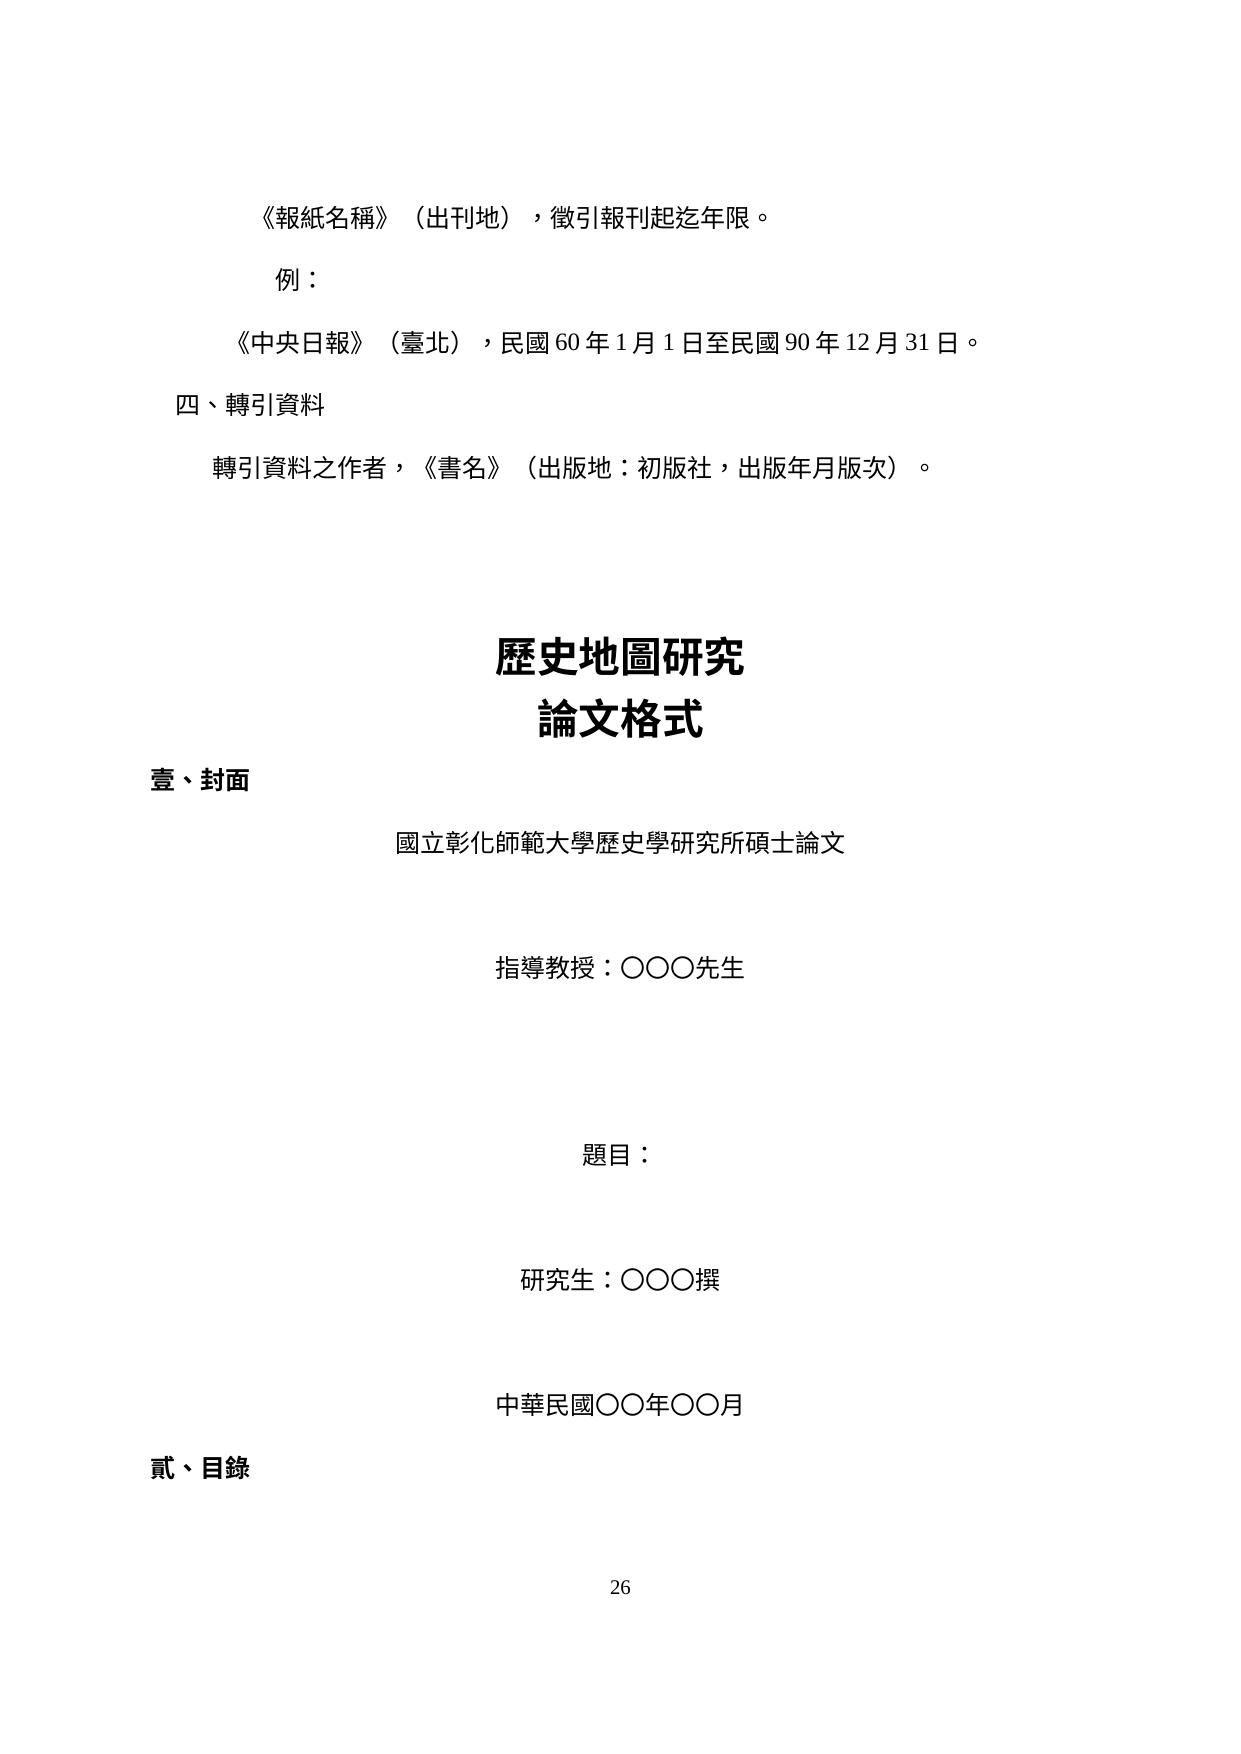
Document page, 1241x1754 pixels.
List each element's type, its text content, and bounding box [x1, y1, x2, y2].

text 轉引資料之作者，《書名》（出版地：初版社，出版年月版次）。 [150, 425, 1090, 487]
text 壹、封面 [150, 737, 1090, 800]
text 貳、目錄 [150, 1425, 1090, 1487]
text 例： [200, 237, 1090, 300]
text 四、轉引資料 [150, 362, 1090, 425]
text 歷史地圖研究 [150, 612, 1090, 675]
text 國立彰化師範大學歷史學研究所碩士論文 [150, 800, 1090, 862]
text 論文格式 [150, 675, 1090, 737]
text 《報紙名稱》（出刊地），徵引報刊起迄年限。 [250, 175, 1090, 237]
text 研究生：〇〇〇撰 [150, 1237, 1090, 1300]
text 《中央日報》（臺北），民國60年1月1日至民國90年12月31日。 [200, 300, 1090, 362]
text 中華民國〇〇年〇〇月 [150, 1362, 1090, 1425]
text 題目： [150, 1112, 1090, 1175]
text 指導教授：〇〇〇先生 [150, 925, 1090, 987]
